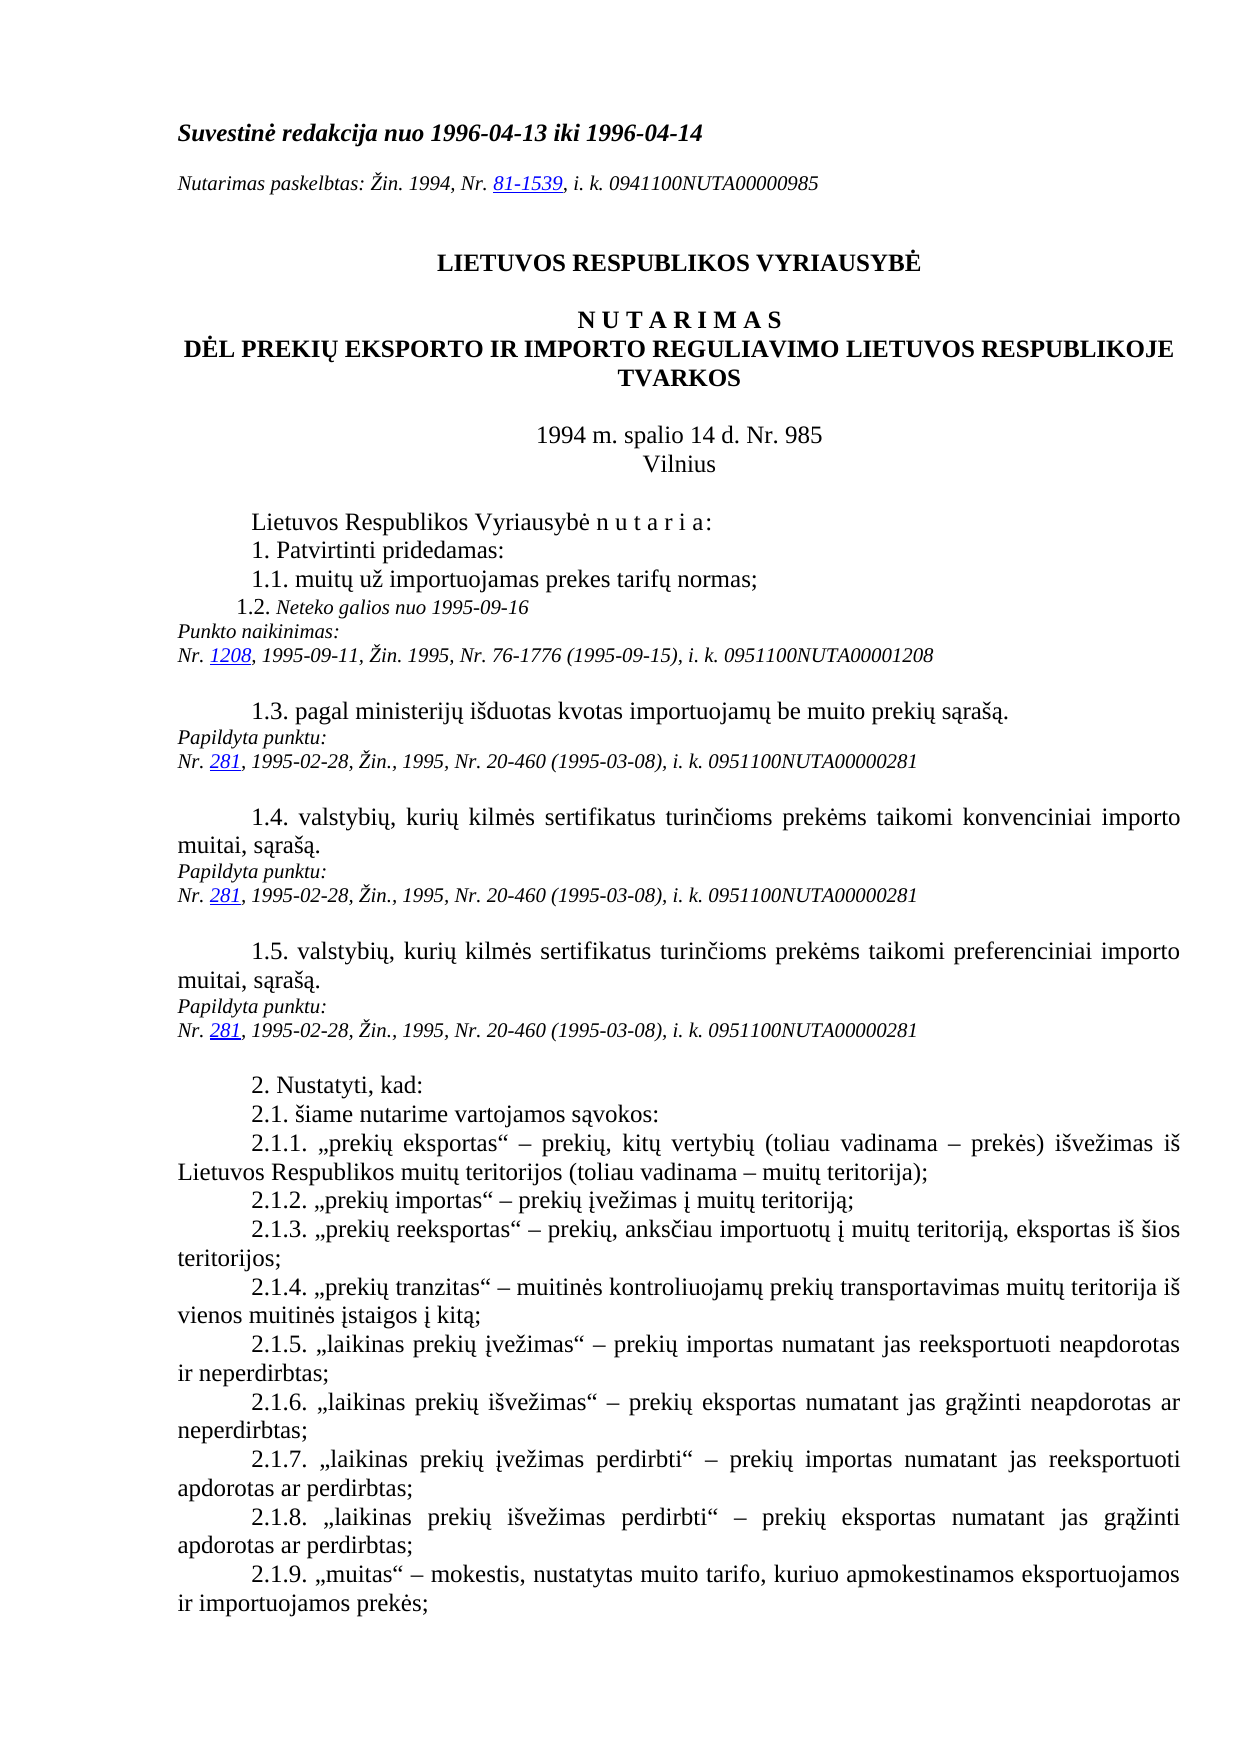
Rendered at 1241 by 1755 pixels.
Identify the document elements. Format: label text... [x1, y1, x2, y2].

text 1994 m. spalio 14 d. Nr. 985 [177, 420, 1181, 449]
text Nr. 281, 1995-02-28, Žin., 1995, Nr. 20-460 (1995-03-08), i. k. 0951100NUTA00000281 [177, 1018, 1181, 1042]
text Papildyta punktu: [177, 993, 1181, 1018]
text 2.1.8. „laikinas prekių išvežimas perdirbti“ – prekių eksportas numatant jas grąžinti apdorotas ar perdirbtas; [177, 1502, 1181, 1559]
text 2.1.2. „prekių importas“ – prekių įvežimas į muitų teritoriją; [177, 1185, 1181, 1214]
text 2.1.6. „laikinas prekių išvežimas“ – prekių eksportas numatant jas grąžinti neapdorotas ar neperdirbtas; [177, 1387, 1181, 1444]
text Lietuvos Respublikos Vyriausybė nutaria: [177, 507, 1181, 535]
text Nr. 281, 1995-02-28, Žin., 1995, Nr. 20-460 (1995-03-08), i. k. 0951100NUTA00000281 [177, 749, 1181, 773]
text Punkto naikinimas: [177, 619, 1181, 643]
text Nutarimas paskelbtas: Žin. 1994, Nr. 81-1539, i. k. 0941100NUTA00000985 [177, 171, 1181, 195]
text Suvestinė redakcija nuo 1996-04-13 iki 1996-04-14 [177, 118, 1181, 147]
text 2.1.7. „laikinas prekių įvežimas perdirbti“ – prekių importas numatant jas reeksportuoti apdorotas ar perdirbtas; [177, 1444, 1181, 1502]
text 2. Nustatyti, kad: [177, 1070, 1181, 1099]
text Vilnius [177, 449, 1181, 478]
text Nr. 1208, 1995-09-11, Žin. 1995, Nr. 76-1776 (1995-09-15), i. k. 0951100NUTA00001208 [177, 643, 1181, 667]
text 2.1.1. „prekių eksportas“ – prekių, kitų vertybių (toliau vadinama – prekės) išvežimas iš Lietuvos Respublikos muitų teritorijos (toliau vadinama – muitų teritorija); [177, 1128, 1181, 1185]
text DĖL PREKIŲ EKSPORTO IR IMPORTO REGULIAVIMO LIETUVOS RESPUBLIKOJE TVARKOS [177, 334, 1181, 392]
text 1.2. Neteko galios nuo 1995-09-16 [177, 593, 1181, 619]
text 1.4. valstybių, kurių kilmės sertifikatus turinčioms prekėms taikomi konvenciniai importo muitai, sąrašą. [177, 802, 1181, 859]
text 1.1. muitų už importuojamas prekes tarifų normas; [177, 564, 1181, 593]
text 1.5. valstybių, kurių kilmės sertifikatus turinčioms prekėms taikomi preferenciniai importo muitai, sąrašą. [177, 936, 1181, 993]
text Nr. 281, 1995-02-28, Žin., 1995, Nr. 20-460 (1995-03-08), i. k. 0951100NUTA00000281 [177, 883, 1181, 907]
text 2.1.5. „laikinas prekių įvežimas“ – prekių importas numatant jas reeksportuoti neapdorotas ir neperdirbtas; [177, 1329, 1181, 1387]
text Papildyta punktu: [177, 725, 1181, 749]
text 2.1. šiame nutarime vartojamos sąvokos: [177, 1099, 1181, 1128]
text 1.3. pagal ministerijų išduotas kvotas importuojamų be muito prekių sąrašą. [177, 696, 1181, 725]
text Papildyta punktu: [177, 859, 1181, 883]
text 2.1.4. „prekių tranzitas“ – muitinės kontroliuojamų prekių transportavimas muitų teritorija iš vienos muitinės įstaigos į kitą; [177, 1272, 1181, 1329]
text N U T A R I M A S [177, 305, 1181, 334]
text 2.1.9. „muitas“ – mokestis, nustatytas muito tarifo, kuriuo apmokestinamos eksportuojamos ir importuojamos prekės; [177, 1559, 1181, 1617]
text 2.1.3. „prekių reeksportas“ – prekių, anksčiau importuotų į muitų teritoriją, eksportas iš šios teritorijos; [177, 1214, 1181, 1272]
text LIETUVOS RESPUBLIKOS VYRIAUSYBĖ [177, 248, 1181, 277]
text 1. Patvirtinti pridedamas: [177, 535, 1181, 564]
